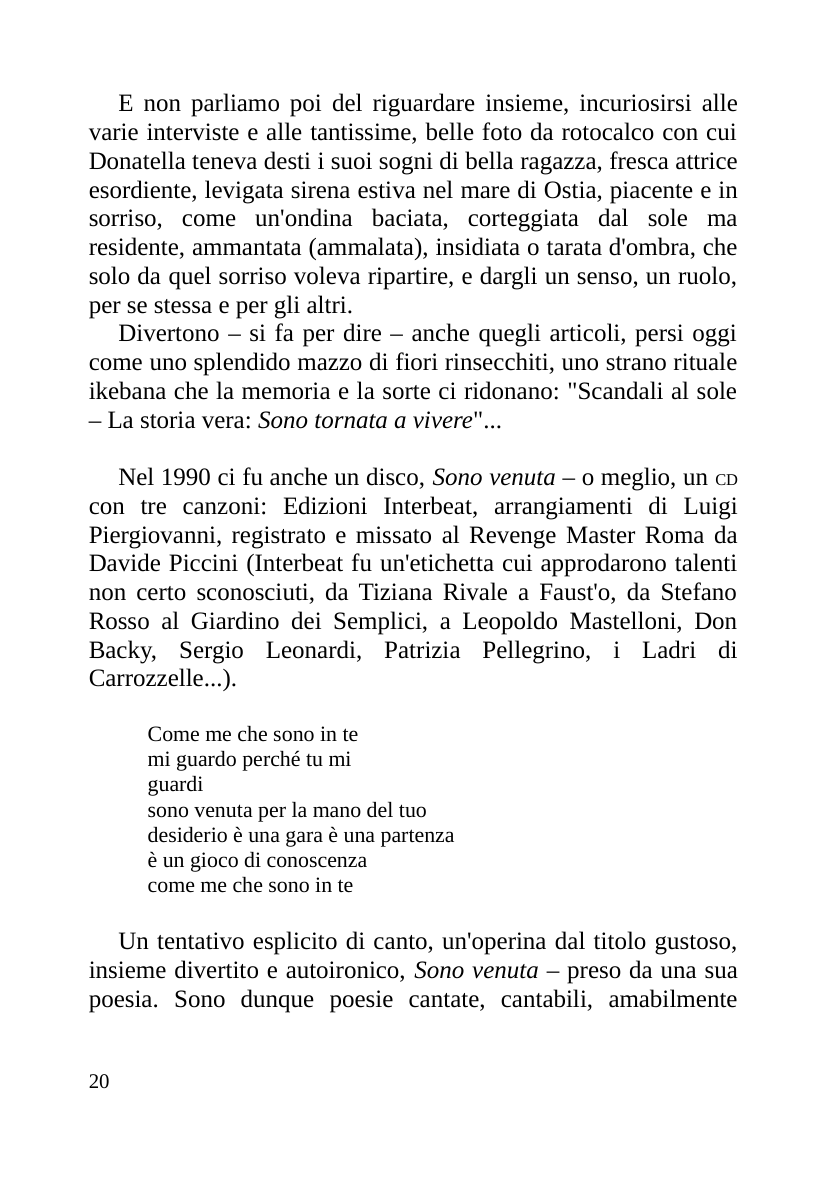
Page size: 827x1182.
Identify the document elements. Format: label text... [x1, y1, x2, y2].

text è un gioco di conoscenza [118, 847, 738, 872]
text E non parliamo poi del riguardare insieme, incuriosirsi alle varie interviste e alle tantissime, belle foto da rotocalco con cui Donatella teneva desti i suoi sogni di bella ragazza, fresca attrice esordiente, levigata sirena estiva nel mare di Ostia, piacente e in sorriso, come un'ondina baciata, corteggiata dal sole ma residente, ammantata (ammalata), insidiata o tarata d'ombra, che solo da quel sorriso voleva ripartire, e dargli un senso, un ruolo, per se stessa e per gli altri. [88, 88, 738, 318]
text mi guardo perché tu mi [118, 746, 738, 771]
text guardi [118, 771, 738, 797]
text sono venuta per la mano del tuo [118, 797, 738, 822]
text desiderio è una gara è una partenza [118, 822, 738, 847]
text Divertono – si fa per dire – anche quegli articoli, persi oggi come uno splendido mazzo di fiori rinsecchiti, uno strano rituale ikebana che la memoria e la sorte ci ridonano: "Scandali al sole – La storia vera: Sono tornata a vivere"... [88, 318, 738, 433]
text come me che sono in te [118, 872, 738, 897]
text Come me che sono in te [118, 721, 738, 746]
text Un tentativo esplicito di canto, un'operina dal titolo gustoso, insieme divertito e autoironico, Sono venuta – preso da una sua poesia. Sono dunque poesie cantate, cantabili, amabilmente [88, 926, 738, 1012]
text Nel 1990 ci fu anche un disco, Sono venuta – o meglio, un cd con tre canzoni: Edizioni Interbeat, arrangiamenti di Luigi Piergiovanni, registrato e missato al Revenge Master Roma da Davide Piccini (Interbeat fu un'etichetta cui approdarono talenti non certo sconosciuti, da Tiziana Rivale a Faust'o, da Stefano Rosso al Giardino dei Semplici, a Leopoldo Mastelloni, Don Backy, Sergio Leonardi, Patrizia Pellegrino, i Ladri di Carrozzelle...). [88, 462, 738, 692]
